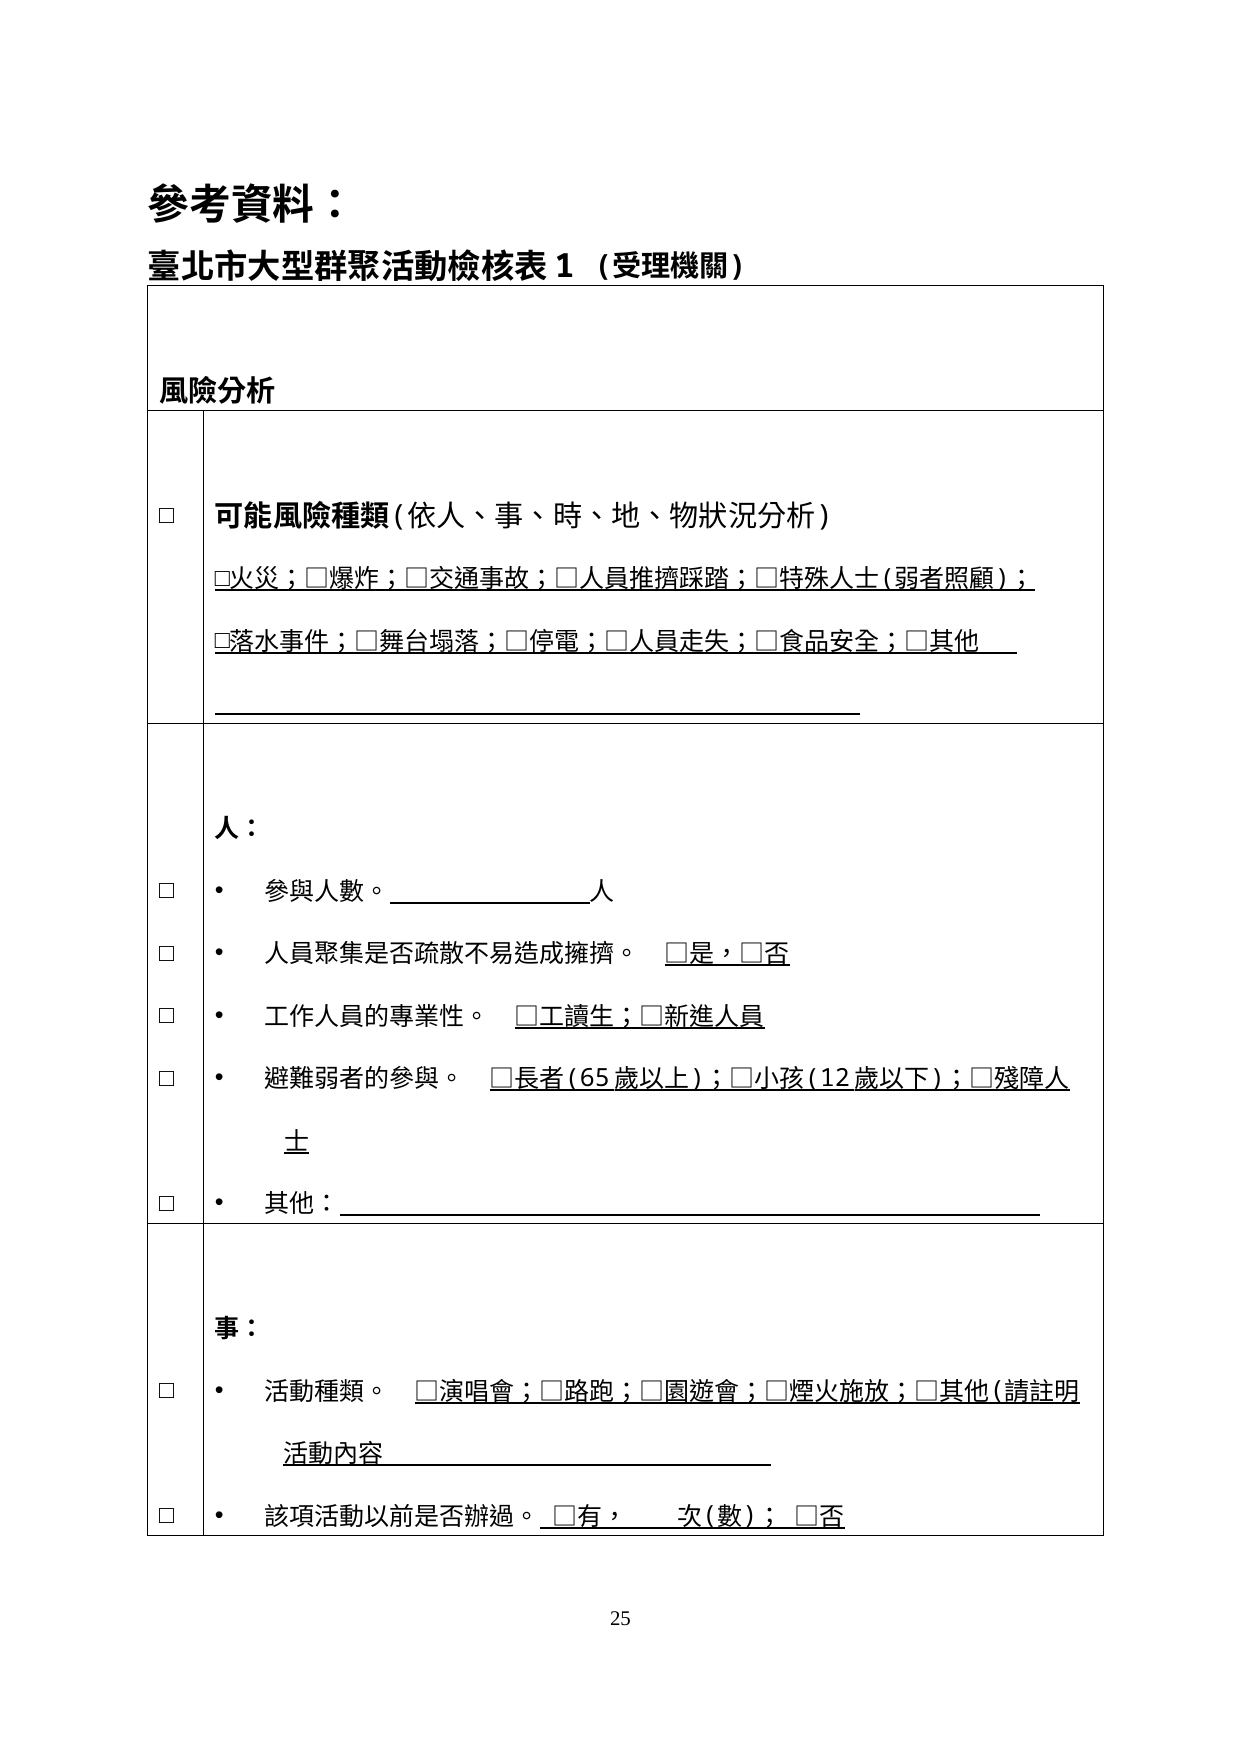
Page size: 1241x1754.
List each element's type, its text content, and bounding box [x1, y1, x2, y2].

text 參考資料： [148, 160, 1093, 222]
text 臺北市大型群聚活動檢核表1 (受理機關) [148, 222, 1093, 285]
table_cell 事： 活動種類。 □演唱會；□路跑；□園遊會；□煙火施放；□其他(請註明活動內容 該項活動以前是否辦過。 □有， 次(數)； □否 表演特效。 □明火表演；□煙火施放；□雷射光使用；□其他特殊表演或特效(請敘明) 其他： [204, 1224, 1103, 1535]
table_cell □ □ [148, 1224, 203, 1535]
table_cell 人： 參與人數。 人 人員聚集是否疏散不易造成擁擠。 □是，□否 工作人員的專業性。 □工讀生；□新進人員 避難弱者的參與。 □長者(65歲以上)；□小孩(12歲以下)；□殘障人士 其他： [204, 724, 1103, 1222]
table_cell □ [148, 411, 203, 722]
table_cell 可能風險種類(依人、事、時、地、物狀況分析) □火災；□爆炸；□交通事故；□人員推擠踩踏；□特殊人士(弱者照顧)； □落水事件；□舞台塌落；□停電；□人員走失；□食品安全；□其他 [204, 411, 1103, 722]
table_header 風險分析 [148, 286, 1103, 410]
table_cell □ □ □ □ □ [148, 724, 203, 1222]
